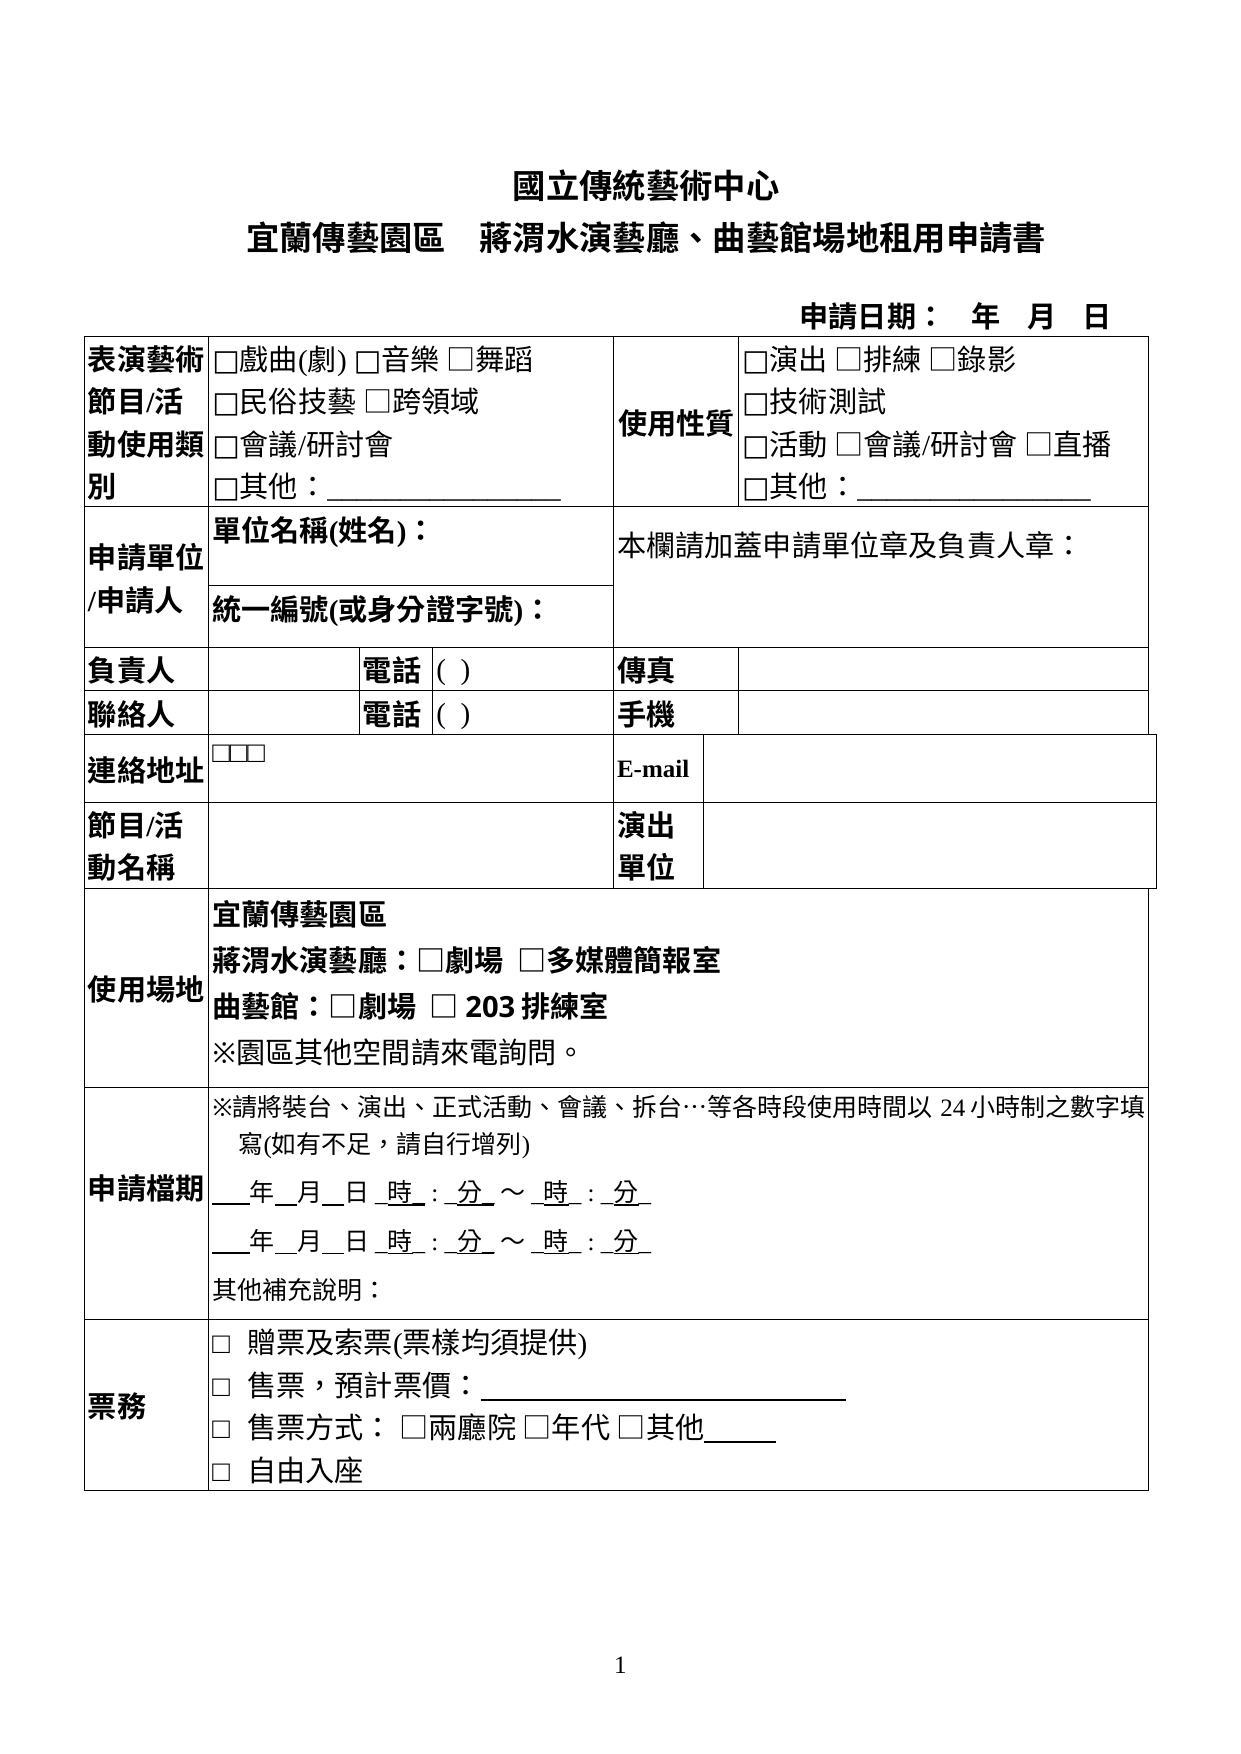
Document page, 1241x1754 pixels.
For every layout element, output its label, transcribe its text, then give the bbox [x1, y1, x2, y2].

table_cell 傳真 [614, 648, 738, 690]
table_cell 本欄請加蓋申請單位章及負責人章： [614, 507, 1148, 647]
table_cell [1149, 690, 1156, 734]
text 申請日期： 年 月 日 [118, 293, 1112, 336]
table_cell [1149, 1087, 1156, 1319]
table_cell 宜蘭傳藝園區 蔣渭水演藝廳：□劇場 □多媒體簡報室 曲藝館：□劇場 □ 203排練室 ※園區其他空間請來電詢問。 [209, 889, 1148, 1087]
table_cell 負責人 [85, 648, 208, 690]
table_header □戲曲(劇) □音樂 □舞蹈 □民俗技藝 □跨領域 □會議/研討會 □其他：________________ [209, 337, 613, 506]
table_cell 申請單位/申請人 [85, 507, 208, 647]
table_cell 申請檔期 [85, 1088, 208, 1319]
table_cell 電話 [360, 691, 432, 734]
table_cell 贈票及索票(票樣均須提供) 售票，預計票價： 售票方式： □兩廳院 □年代 □其他 自由入座 [209, 1320, 1148, 1490]
table_cell 電話 [360, 648, 432, 690]
table_cell ( ) [433, 648, 613, 690]
table_header □演出 □排練 □錄影 □技術測試 □活動 □會議/研討會 □直播 □其他：________________ [739, 337, 1148, 506]
table_cell ( ) [433, 691, 613, 734]
table_cell [1149, 506, 1156, 585]
table_cell [1149, 585, 1156, 647]
table_cell [209, 648, 359, 690]
table_cell 單位名稱(姓名)： [209, 507, 613, 585]
subtitle 宜蘭傳藝園區 蔣渭水演藝廳、曲藝館場地租用申請書 [170, 208, 1122, 260]
table_cell [739, 648, 1148, 690]
table_cell [1149, 889, 1156, 1087]
table_cell [739, 691, 1148, 734]
table_cell □□□ [209, 735, 613, 802]
table_cell 手機 [614, 691, 738, 734]
table_cell 聯絡人 [85, 691, 208, 734]
table_cell 使用場地 [85, 889, 208, 1087]
table_cell E-mail [614, 735, 703, 802]
table_cell 統一編號(或身分證字號)： [209, 586, 613, 647]
table_cell [209, 803, 613, 887]
table_cell [1149, 1319, 1156, 1490]
table_cell [704, 735, 1156, 802]
table_cell 連絡地址 [85, 735, 208, 802]
table_cell [1149, 647, 1156, 690]
table_cell 節目/活動名稱 [85, 803, 208, 887]
table_cell ※請將裝台、演出、正式活動、會議、拆台…等各時段使用時間以24小時制之數字填寫(如有不足，請自行增列) 年 月 日 _時_ : _分_ ～ _時_ : _分_ 年 月 日 _時_ : _分_ ～ _時_ : _分_ 其他補充說明： [209, 1088, 1148, 1319]
table_header 使用性質 [614, 337, 738, 506]
table_cell 演出 單位 [614, 803, 703, 887]
table_header [1149, 336, 1156, 506]
table_cell [704, 803, 1156, 887]
subtitle 國立傳統藝術中心 [170, 156, 1122, 208]
table_cell 票務 [85, 1320, 208, 1490]
table_cell [209, 691, 359, 734]
table_header 表演藝術節目/活動使用類別 [85, 337, 208, 506]
